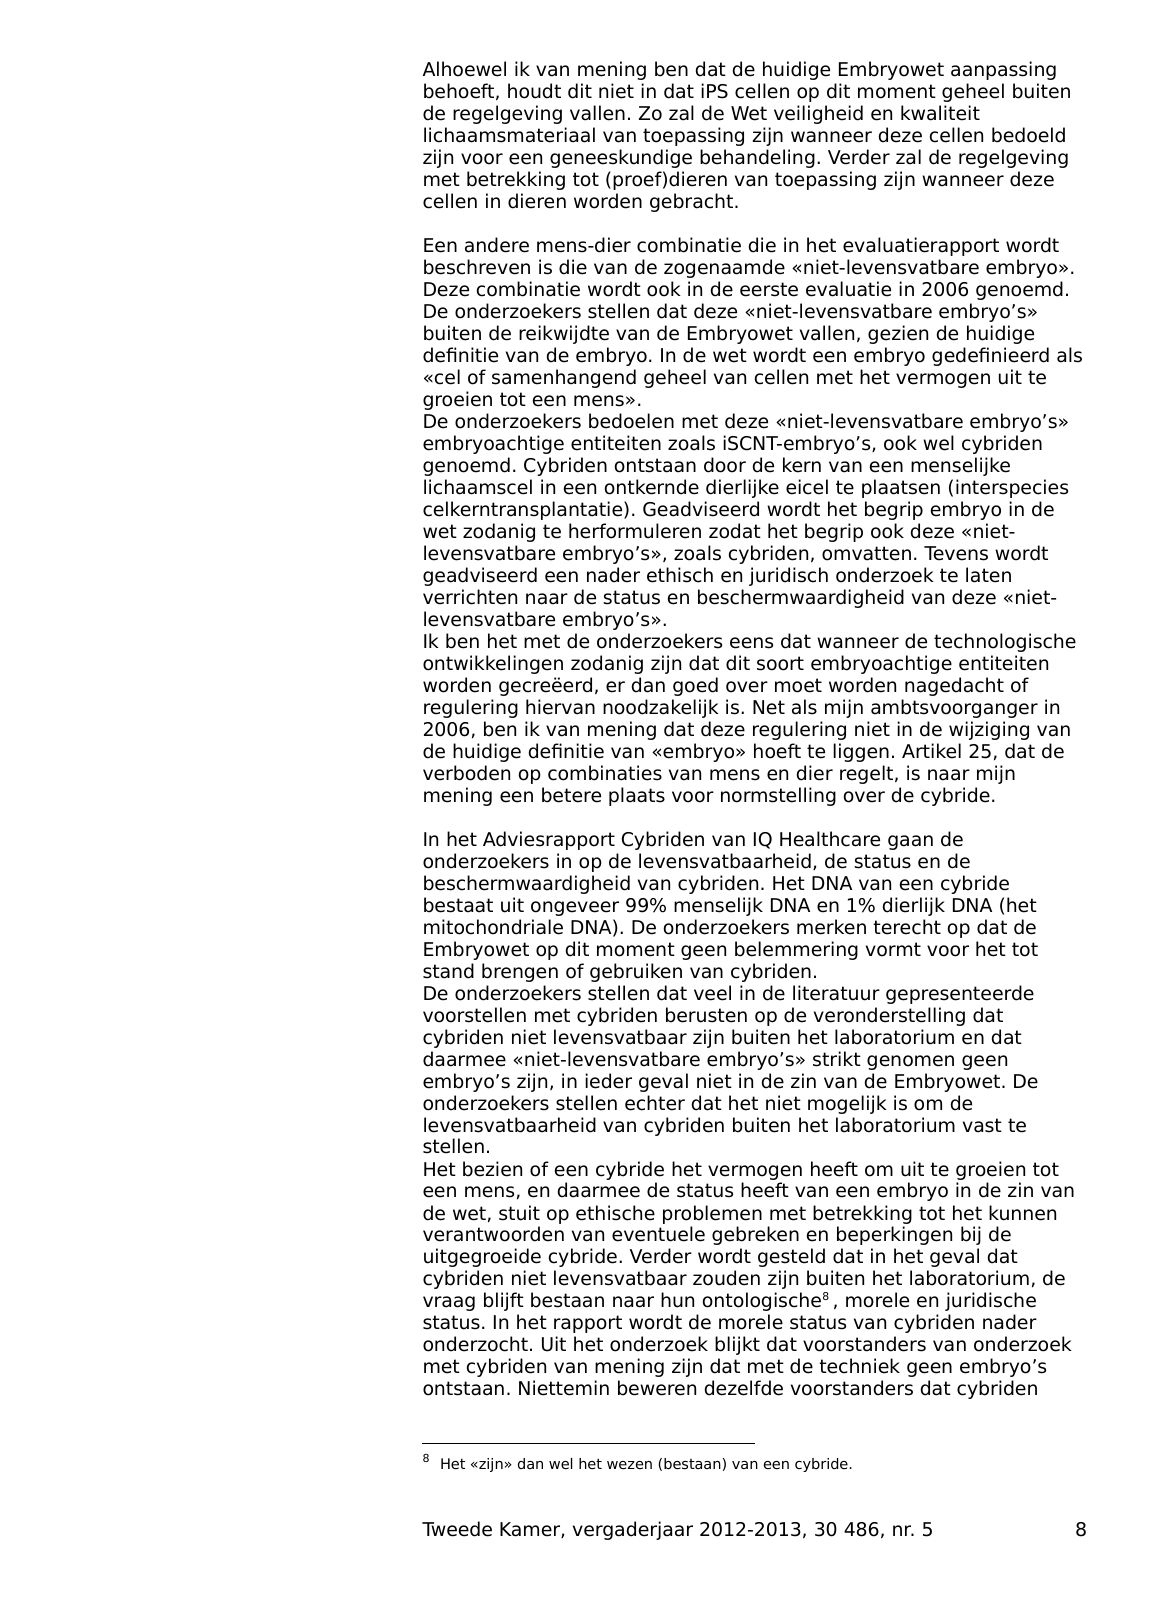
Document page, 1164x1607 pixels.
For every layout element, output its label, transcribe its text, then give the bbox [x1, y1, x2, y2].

text In het Adviesrapport Cybriden van IQ Healthcare gaan de onderzoekers in op de levensvatbaarheid, de status en de beschermwaardigheid van cybriden. Het DNA van een cybride bestaat uit ongeveer 99% menselijk DNA en 1% dierlijk DNA (het mitochondriale DNA). De onderzoekers merken terecht op dat de Embryowet op dit moment geen belemmering vormt voor het tot stand brengen of gebruiken van cybriden. [422, 829, 1087, 983]
text Het bezien of een cybride het vermogen heeft om uit te groeien tot een mens, en daarmee de status heeft van een embryo in de zin van de wet, stuit op ethische problemen met betrekking tot het kunnen verantwoorden van eventuele gebreken en beperkingen bij de uitgegroeide cybride. Verder wordt gesteld dat in het geval dat cybriden niet levensvatbaar zouden zijn buiten het laboratorium, de vraag blijft bestaan naar hun ontologische, morele en juridische status. In het rapport wordt de morele status van cybriden nader onderzocht. Uit het onderzoek blijkt dat voorstanders van onderzoek met cybriden van mening zijn dat met de techniek geen embryo’s ontstaan. Niettemin beweren dezelfde voorstanders dat cybriden [422, 1158, 1087, 1400]
text De onderzoekers stellen dat veel in de literatuur gepresenteerde voorstellen met cybriden berusten op de veronderstelling dat cybriden niet levensvatbaar zijn buiten het laboratorium en dat daarmee «niet-levensvatbare embryo’s» strikt genomen geen embryo’s zijn, in ieder geval niet in de zin van de Embryowet. De onderzoekers stellen echter dat het niet mogelijk is om de levensvatbaarheid van cybriden buiten het laboratorium vast te stellen. [422, 983, 1087, 1158]
text Ik ben het met de onderzoekers eens dat wanneer de technologische ontwikkelingen zodanig zijn dat dit soort embryoachtige entiteiten worden gecreëerd, er dan goed over moet worden nagedacht of regulering hiervan noodzakelijk is. Net als mijn ambtsvoorganger in 2006, ben ik van mening dat deze regulering niet in de wijziging van de huidige definitie van «embryo» hoeft te liggen. Artikel 25, dat de verboden op combinaties van mens en dier regelt, is naar mijn mening een betere plaats voor normstelling over de cybride. [422, 631, 1087, 807]
text De onderzoekers bedoelen met deze «niet-levensvatbare embryo’s» embryoachtige entiteiten zoals iSCNT-embryo’s, ook wel cybriden genoemd. Cybriden ontstaan door de kern van een menselijke lichaamscel in een ontkernde dierlijke eicel te plaatsen (interspecies celkerntransplantatie). Geadviseerd wordt het begrip embryo in de wet zodanig te herformuleren zodat het begrip ook deze «niet-levensvatbare embryo’s», zoals cybriden, omvatten. Tevens wordt geadviseerd een nader ethisch en juridisch onderzoek te laten verrichten naar de status en beschermwaardigheid van deze «niet-levensvatbare embryo’s». [422, 411, 1087, 631]
text Een andere mens-dier combinatie die in het evaluatierapport wordt beschreven is die van de zogenaamde «niet-levensvatbare embryo». Deze combinatie wordt ook in de eerste evaluatie in 2006 genoemd. De onderzoekers stellen dat deze «niet-levensvatbare embryo’s» buiten de reikwijdte van de Embryowet vallen, gezien de huidige definitie van de embryo. In de wet wordt een embryo gedefinieerd als «cel of samenhangend geheel van cellen met het vermogen uit te groeien tot een mens». [422, 235, 1087, 411]
text Het «zijn» dan wel het wezen (bestaan) van een cybride. [422, 1452, 1087, 1474]
text Alhoewel ik van mening ben dat de huidige Embryowet aanpassing behoeft, houdt dit niet in dat iPS cellen op dit moment geheel buiten de regelgeving vallen. Zo zal de Wet veiligheid en kwaliteit lichaamsmateriaal van toepassing zijn wanneer deze cellen bedoeld zijn voor een geneeskundige behandeling. Verder zal de regelgeving met betrekking tot (proef)dieren van toepassing zijn wanneer deze cellen in dieren worden gebracht. [422, 59, 1087, 213]
